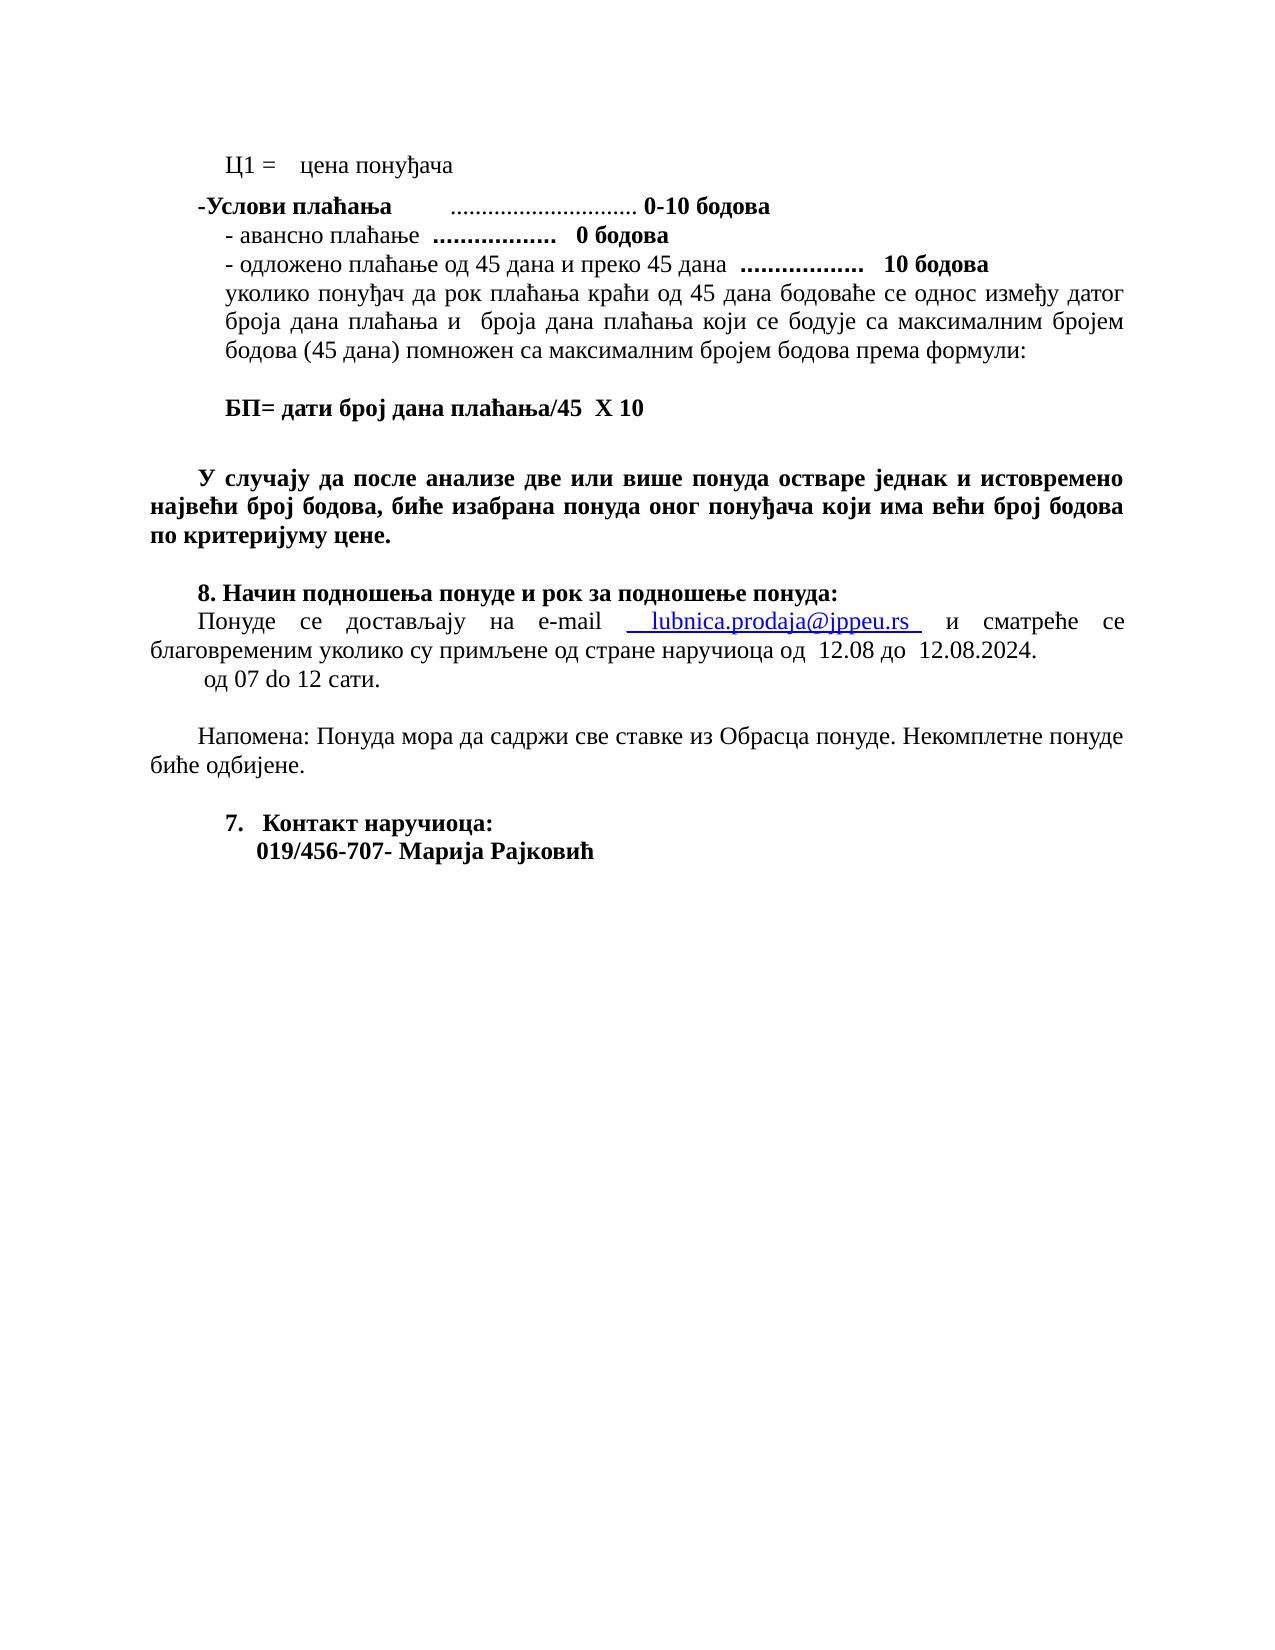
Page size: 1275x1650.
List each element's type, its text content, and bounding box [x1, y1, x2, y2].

text Напомена: Понуда мора да садржи све ставке из Обрасца понуде. Некомплетне понуде биће одбијене. [150, 721, 1125, 779]
list Контакт наручиоца: [225, 808, 1125, 836]
text -Услови плаћања .............................. 0-10 бодова [150, 191, 1125, 220]
text од 07 do 12 сати. [150, 664, 1125, 693]
text - одложено плаћање од 45 дана и преко 45 дана .................. 10 бодова [225, 249, 1125, 278]
text Ц1 = цена понуђача [225, 150, 1125, 179]
text 019/456-707- Марија Рајковић [225, 836, 1125, 865]
text уколико понуђач да рок плаћања краћи од 45 дана бодоваће се однос између датог броја дана плаћања и броја дана плаћања који се бодује са максималним бројем бодова (45 дана) помножен са максималним бројем бодова према формули: [225, 278, 1125, 364]
text - авансно плаћање .................. 0 бодова [225, 220, 1125, 249]
text 8. Начин подношења понуде и рок за подношење понуда: [150, 578, 1125, 606]
text У случају да после анализе две или више понуда остваре једнак и истовремено највећи број бодова, биће изабрана понуда оног понуђача који има већи број бодова по критеријуму цене. [150, 463, 1125, 549]
text БП= дати број дана плаћања/45 X 10 [225, 393, 1125, 421]
text Понуде се достављају на e-mail __lubnica.prodaja@jppeu.rs_ и сматреће се благовременим уколико су примљене од стране наручиоца од 12.08 до 12.08.2024. [150, 606, 1125, 664]
